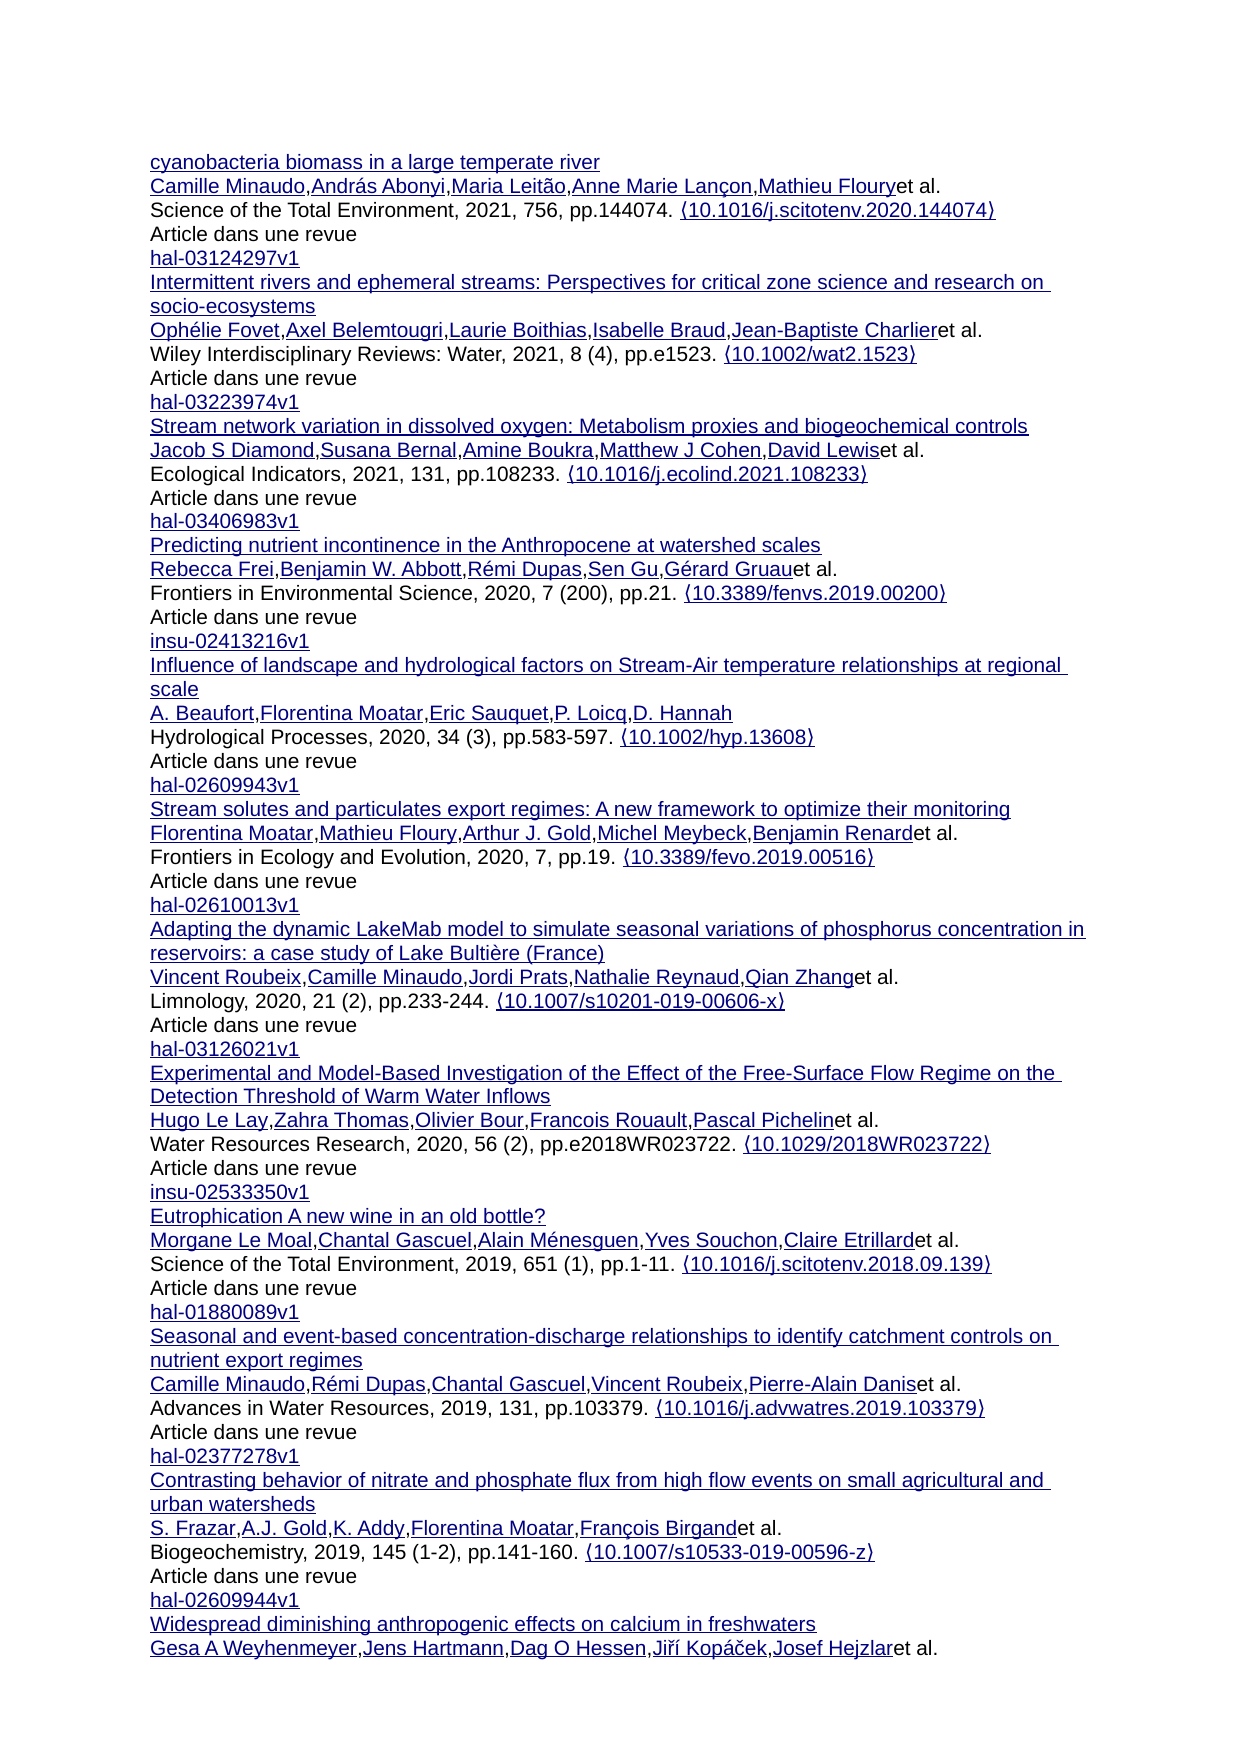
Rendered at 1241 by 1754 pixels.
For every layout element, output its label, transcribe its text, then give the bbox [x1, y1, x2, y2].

table_cell Contrasting behavior of nitrate and phosphate flux from high flow events on small agricultural and urban watersheds S. Frazar,A.J. Gold,K. Addy,Florentina Moatar,François Birgandet al. Biogeochemistry, 2019, 145 (1-2), pp.141-160. ⟨10.1007/s10533-019-00596-z⟩ Article dans une revue hal-02609944v1 [150, 1468, 1090, 1611]
table_cell Stream network variation in dissolved oxygen: Metabolism proxies and biogeochemical controls Jacob S Diamond,Susana Bernal,Amine Boukra,Matthew J Cohen,David Lewiset al. Ecological Indicators, 2021, 131, pp.108233. ⟨10.1016/j.ecolind.2021.108233⟩ Article dans une revue hal-03406983v1 [150, 414, 1090, 533]
table_cell Experimental and Model‐Based Investigation of the Effect of the Free‐Surface Flow Regime on the Detection Threshold of Warm Water Inflows Hugo Le Lay,Zahra Thomas,Olivier Bour,Francois Rouault,Pascal Pichelinet al. Water Resources Research, 2020, 56 (2), pp.e2018WR023722. ⟨10.1029/2018WR023722⟩ Article dans une revue insu-02533350v1 [150, 1060, 1090, 1204]
table_cell Influence of landscape and hydrological factors on Stream‐Air temperature relationships at regional scale A. Beaufort,Florentina Moatar,Eric Sauquet,P. Loicq,D. Hannah Hydrological Processes, 2020, 34 (3), pp.583-597. ⟨10.1002/hyp.13608⟩ Article dans une revue hal-02609943v1 [150, 653, 1090, 797]
table_cell cyanobacteria biomass in a large temperate river Camille Minaudo,András Abonyi,Maria Leitão,Anne Marie Lançon,Mathieu Flouryet al. Science of the Total Environment, 2021, 756, pp.144074. ⟨10.1016/j.scitotenv.2020.144074⟩ Article dans une revue hal-03124297v1 [150, 150, 1090, 270]
table_cell Eutrophication A new wine in an old bottle? Morgane Le Moal,Chantal Gascuel,Alain Ménesguen,Yves Souchon,Claire Etrillardet al. Science of the Total Environment, 2019, 651 (1), pp.1-11. ⟨10.1016/j.scitotenv.2018.09.139⟩ Article dans une revue hal-01880089v1 [150, 1204, 1090, 1324]
table_cell Adapting the dynamic LakeMab model to simulate seasonal variations of phosphorus concentration in reservoirs: a case study of Lake Bultière (France) Vincent Roubeix,Camille Minaudo,Jordi Prats,Nathalie Reynaud,Qian Zhanget al. Limnology, 2020, 21 (2), pp.233-244. ⟨10.1007/s10201-019-00606-x⟩ Article dans une revue hal-03126021v1 [150, 917, 1090, 1060]
table_cell Stream solutes and particulates export regimes: A new framework to optimize their monitoring Florentina Moatar,Mathieu Floury,Arthur J. Gold,Michel Meybeck,Benjamin Renardet al. Frontiers in Ecology and Evolution, 2020, 7, pp.19. ⟨10.3389/fevo.2019.00516⟩ Article dans une revue hal-02610013v1 [150, 797, 1090, 917]
table_cell Intermittent rivers and ephemeral streams: Perspectives for critical zone science and research on socio‐ecosystems Ophélie Fovet,Axel Belemtougri,Laurie Boithias,Isabelle Braud,Jean-Baptiste Charlieret al. Wiley Interdisciplinary Reviews: Water, 2021, 8 (4), pp.e1523. ⟨10.1002/wat2.1523⟩ Article dans une revue hal-03223974v1 [150, 270, 1090, 413]
table_cell Predicting nutrient incontinence in the Anthropocene at watershed scales Rebecca Frei,Benjamin W. Abbott,Rémi Dupas,Sen Gu,Gérard Gruauet al. Frontiers in Environmental Science, 2020, 7 (200), pp.21. ⟨10.3389/fenvs.2019.00200⟩ Article dans une revue insu-02413216v1 [150, 533, 1090, 653]
table_cell Seasonal and event-based concentration-discharge relationships to identify catchment controls on nutrient export regimes Camille Minaudo,Rémi Dupas,Chantal Gascuel,Vincent Roubeix,Pierre-Alain Daniset al. Advances in Water Resources, 2019, 131, pp.103379. ⟨10.1016/j.advwatres.2019.103379⟩ Article dans une revue hal-02377278v1 [150, 1324, 1090, 1468]
table_cell Widespread diminishing anthropogenic effects on calcium in freshwaters Gesa A Weyhenmeyer,Jens Hartmann,Dag O Hessen,Jiří Kopáček,Josef Hejzlaret al. [150, 1611, 1090, 1659]
